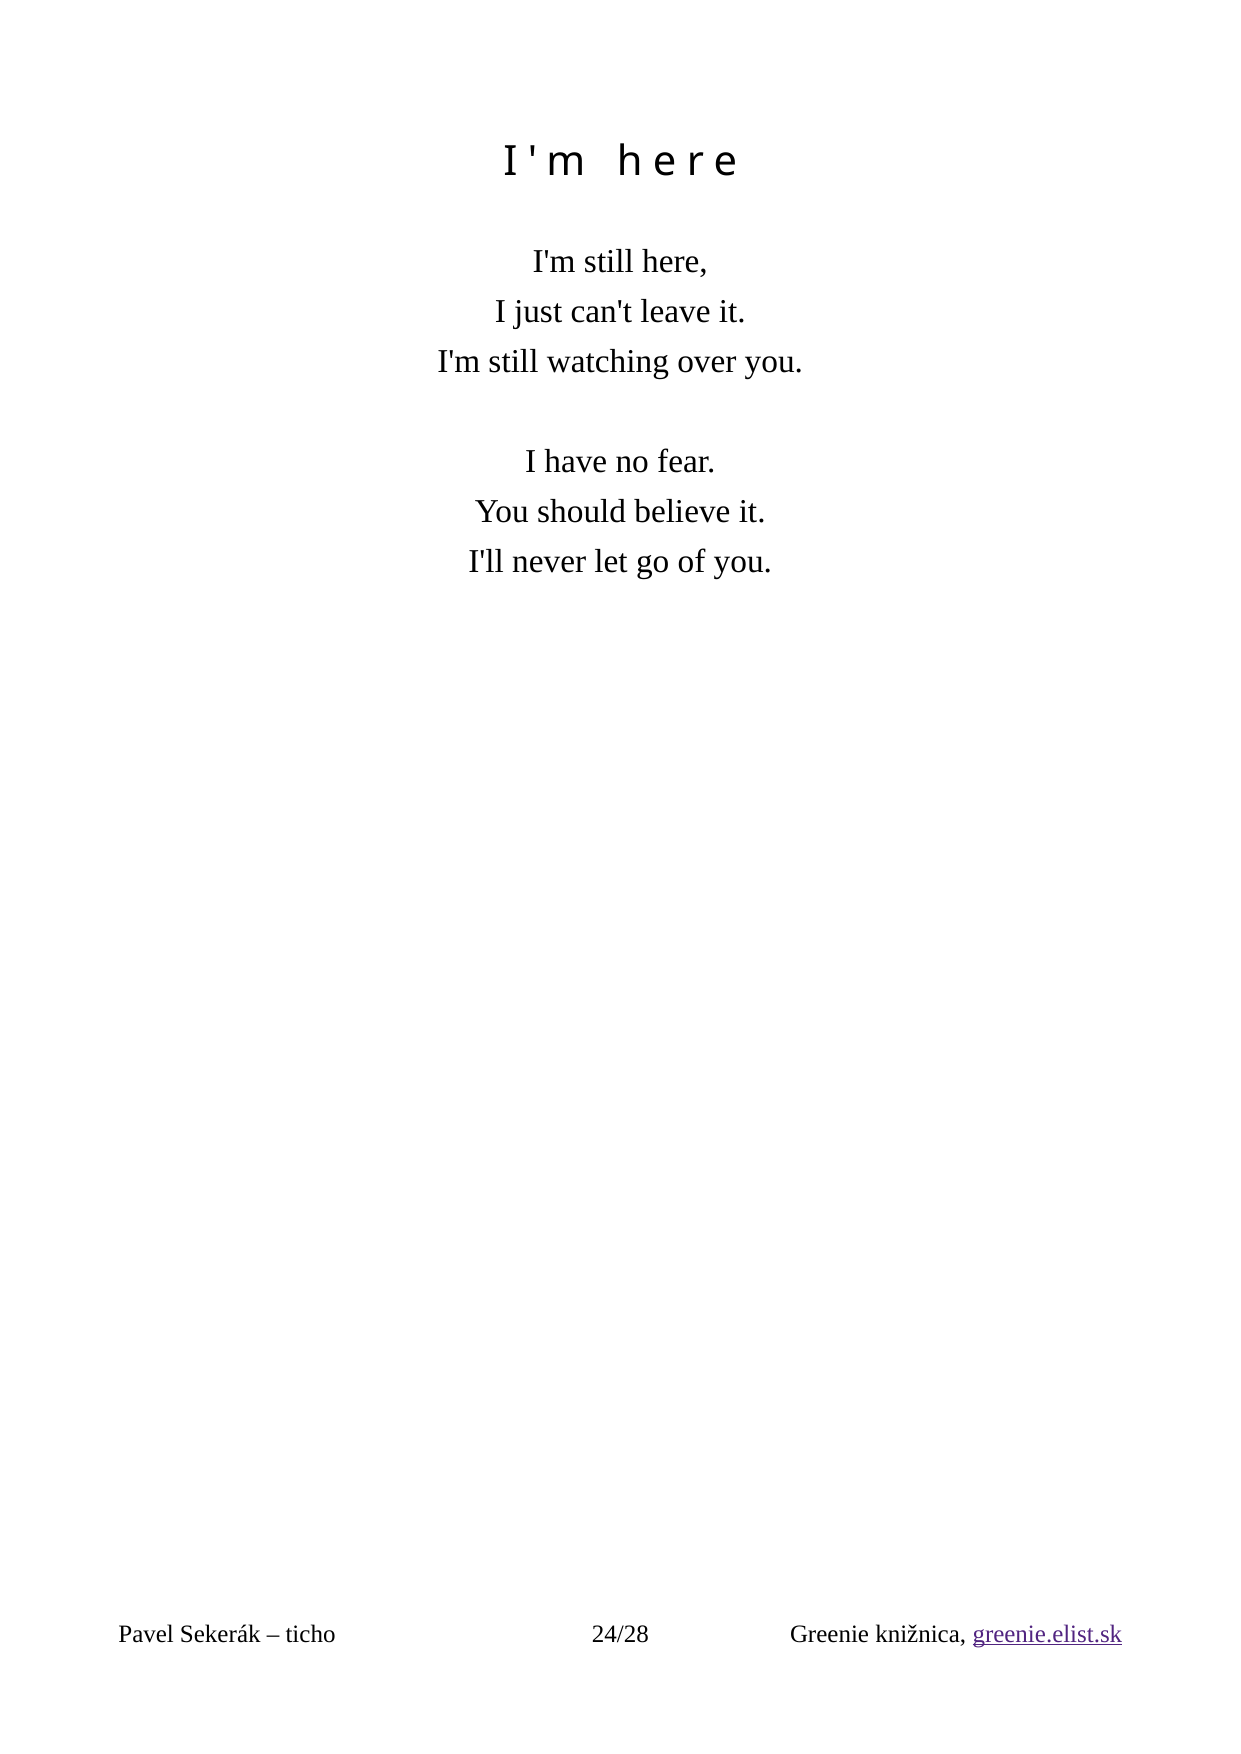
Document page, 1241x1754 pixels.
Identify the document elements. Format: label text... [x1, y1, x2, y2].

text I'll never let go of you. [106, 542, 1134, 580]
subtitle I'm here [106, 131, 1134, 188]
text I'm still here, [106, 241, 1134, 279]
text I just can't leave it. [106, 291, 1134, 329]
text I have no fear. [106, 441, 1134, 480]
text You should believe it. [106, 491, 1134, 530]
text I'm still watching over you. [106, 341, 1134, 379]
